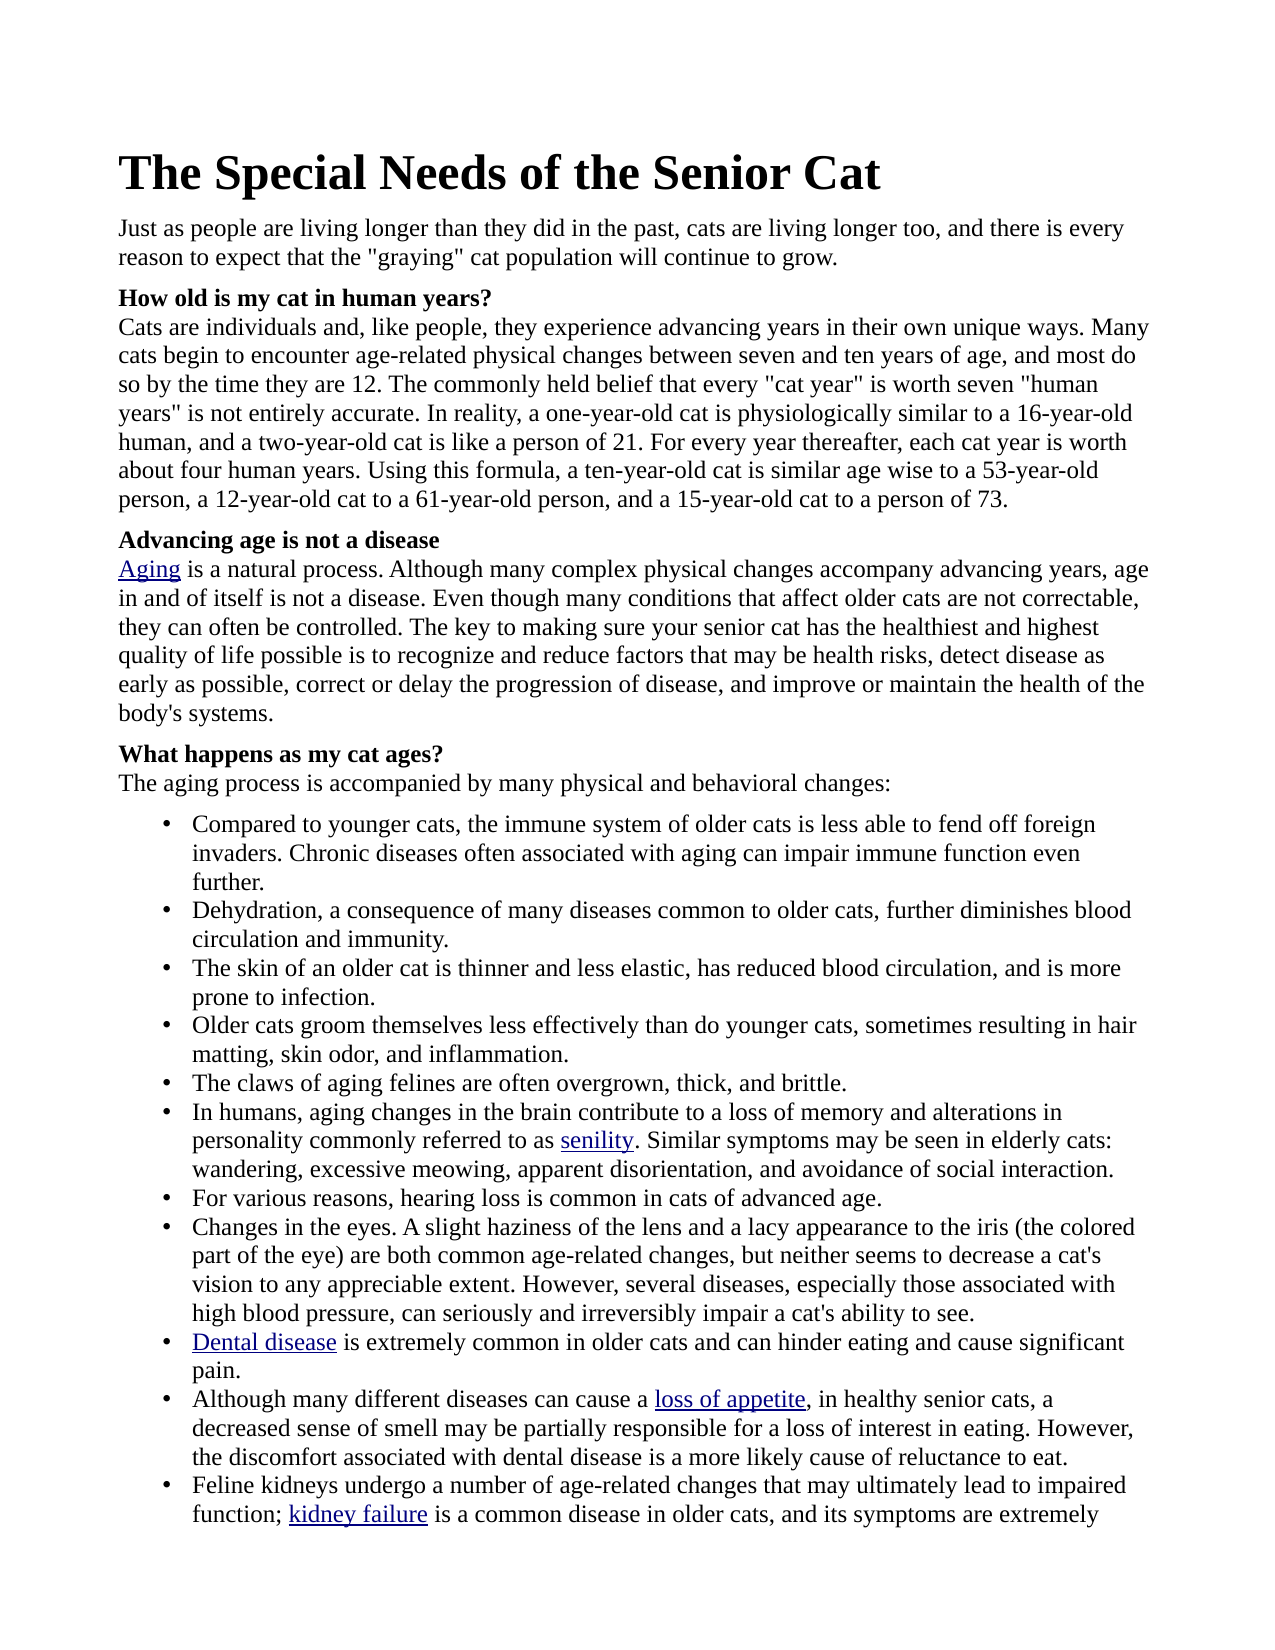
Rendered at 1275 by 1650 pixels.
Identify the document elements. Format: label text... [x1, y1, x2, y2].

list The skin of an older cat is thinner and less elastic, has reduced blood circulation, and is more prone to infection. [162, 953, 1157, 1011]
list The claws of aging felines are often overgrown, thick, and brittle. [162, 1068, 1157, 1097]
list Feline kidneys undergo a number of age-related changes that may ultimately lead to impaired function; kidney failure is a common disease in older cats, and its symptoms are extremely [162, 1471, 1157, 1528]
text How old is my cat in human years? Cats are individuals and, like people, they experience advancing years in their own unique ways. Many cats begin to encounter age-related physical changes between seven and ten years of age, and most do so by the time they are 12. The commonly held belief that every "cat year" is worth seven "human years" is not entirely accurate. In reality, a one-year-old cat is physiologically similar to a 16-year-old human, and a two-year-old cat is like a person of 21. For every year thereafter, each cat year is worth about four human years. Using this formula, a ten-year-old cat is similar age wise to a 53-year-old person, a 12-year-old cat to a 61-year-old person, and a 15-year-old cat to a person of 73. [118, 283, 1157, 513]
text Just as people are living longer than they did in the past, cats are living longer too, and there is every reason to expect that the "graying" cat population will continue to grow. [118, 213, 1157, 271]
list Dehydration, a consequence of many diseases common to older cats, further diminishes blood circulation and immunity. [162, 896, 1157, 953]
list Changes in the eyes. A slight haziness of the lens and a lacy appearance to the iris (the colored part of the eye) are both common age-related changes, but neither seems to decrease a cat's vision to any appreciable extent. However, several diseases, especially those associated with high blood pressure, can seriously and irreversibly impair a cat's ability to see. [162, 1212, 1157, 1327]
list Although many different diseases can cause a loss of appetite, in healthy senior cats, a decreased sense of smell may be partially responsible for a loss of interest in eating. However, the discomfort associated with dental disease is a more likely cause of reluctance to eat. [162, 1384, 1157, 1471]
subtitle The Special Needs of the Senior Cat [118, 143, 1157, 201]
list Dental disease is extremely common in older cats and can hinder eating and cause significant pain. [162, 1327, 1157, 1384]
text Advancing age is not a disease Aging is a natural process. Although many complex physical changes accompany advancing years, age in and of itself is not a disease. Even though many conditions that affect older cats are not correctable, they can often be controlled. The key to making sure your senior cat has the healthiest and highest quality of life possible is to recognize and reduce factors that may be health risks, detect disease as early as possible, correct or delay the progression of disease, and improve or maintain the health of the body's systems. [118, 526, 1157, 727]
list For various reasons, hearing loss is common in cats of advanced age. [162, 1183, 1157, 1212]
list In humans, aging changes in the brain contribute to a loss of memory and alterations in personality commonly referred to as senility. Similar symptoms may be seen in elderly cats: wandering, excessive meowing, apparent disorientation, and avoidance of social interaction. [162, 1097, 1157, 1183]
text What happens as my cat ages? The aging process is accompanied by many physical and behavioral changes: [118, 739, 1157, 797]
list Compared to younger cats, the immune system of older cats is less able to fend off foreign invaders. Chronic diseases often associated with aging can impair immune function even further. [162, 809, 1157, 896]
list Older cats groom themselves less effectively than do younger cats, sometimes resulting in hair matting, skin odor, and inflammation. [162, 1011, 1157, 1068]
